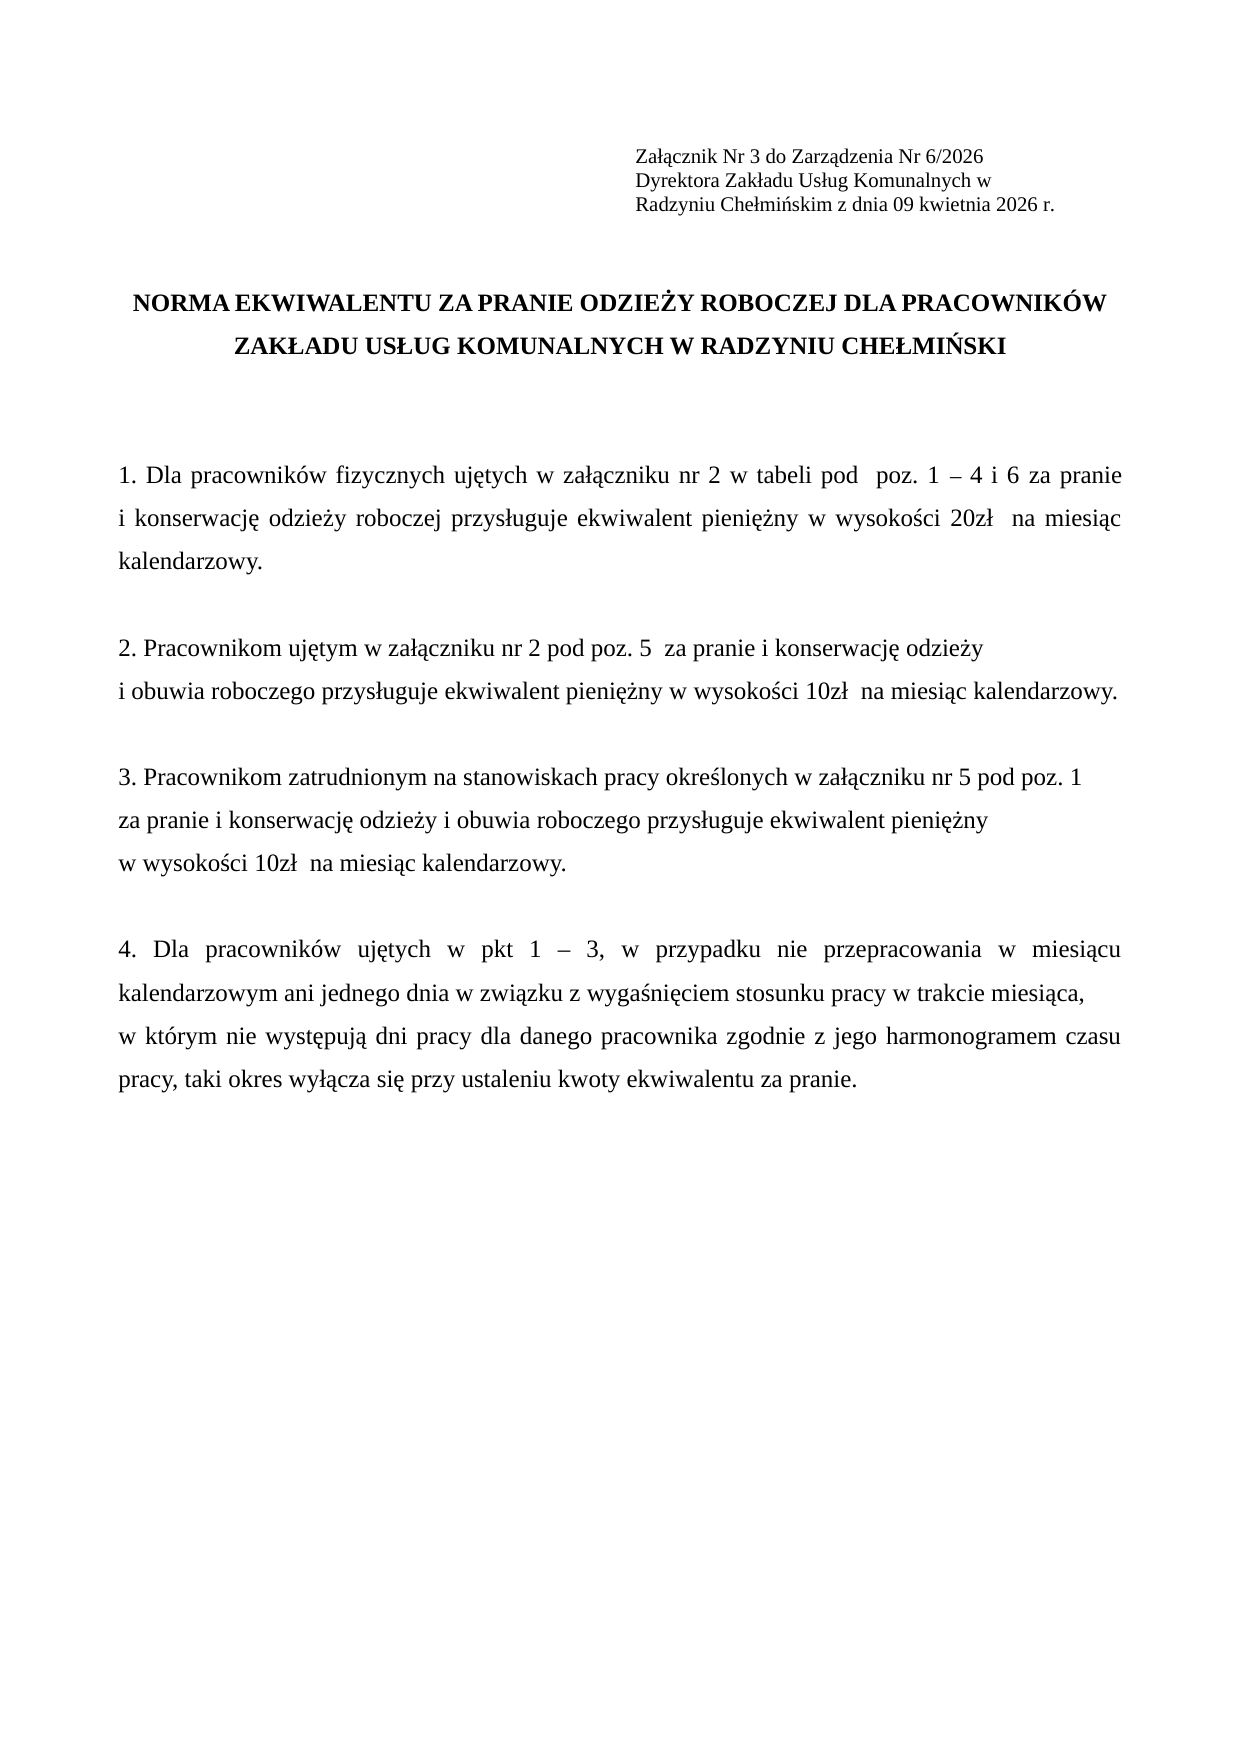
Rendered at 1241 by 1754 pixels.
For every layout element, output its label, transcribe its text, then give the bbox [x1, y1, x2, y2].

text NORMA EKWIWALENTU ZA PRANIE ODZIEŻY ROBOCZEJ DLA PRACOWNIKÓW ZAKŁADU USŁUG KOMUNALNYCH W RADZYNIU CHEŁMIŃSKI [118, 288, 1122, 359]
text 3. Pracownikom zatrudnionym na stanowiskach pracy określonych w załączniku nr 5 pod poz. 1 za pranie i konserwację odzieży i obuwia roboczego przysługuje ekwiwalent pieniężny w wysokości 10zł na miesiąc kalendarzowy. [118, 762, 1122, 877]
text i obuwia roboczego przysługuje ekwiwalent pieniężny w wysokości 10zł na miesiąc kalendarzowy. [118, 676, 1122, 704]
text 4. Dla pracowników ujętych w pkt 1 – 3, w przypadku nie przepracowania w miesiącu kalendarzowym ani jednego dnia w związku z wygaśnięciem stosunku pracy w trakcie miesiąca, [118, 934, 1122, 1006]
text Dyrektora Zakładu Usług Komunalnych w [635, 168, 1122, 192]
text 1. Dla pracowników fizycznych ujętych w załączniku nr 2 w tabeli pod poz. 1 – 4 i 6 za pranie i konserwację odzieży roboczej przysługuje ekwiwalent pieniężny w wysokości 20zł na miesiąc kalendarzowy. [118, 460, 1122, 575]
text Radzyniu Chełmińskim z dnia 09 kwietnia 2026 r. [635, 192, 1122, 216]
text Załącznik Nr 3 do Zarządzenia Nr 6/2026 [635, 143, 1122, 168]
text w którym nie występują dni pracy dla danego pracownika zgodnie z jego harmonogramem czasu pracy, taki okres wyłącza się przy ustaleniu kwoty ekwiwalentu za pranie. [118, 1021, 1122, 1093]
text 2. Pracownikom ujętym w załączniku nr 2 pod poz. 5 za pranie i konserwację odzieży [118, 633, 1122, 661]
